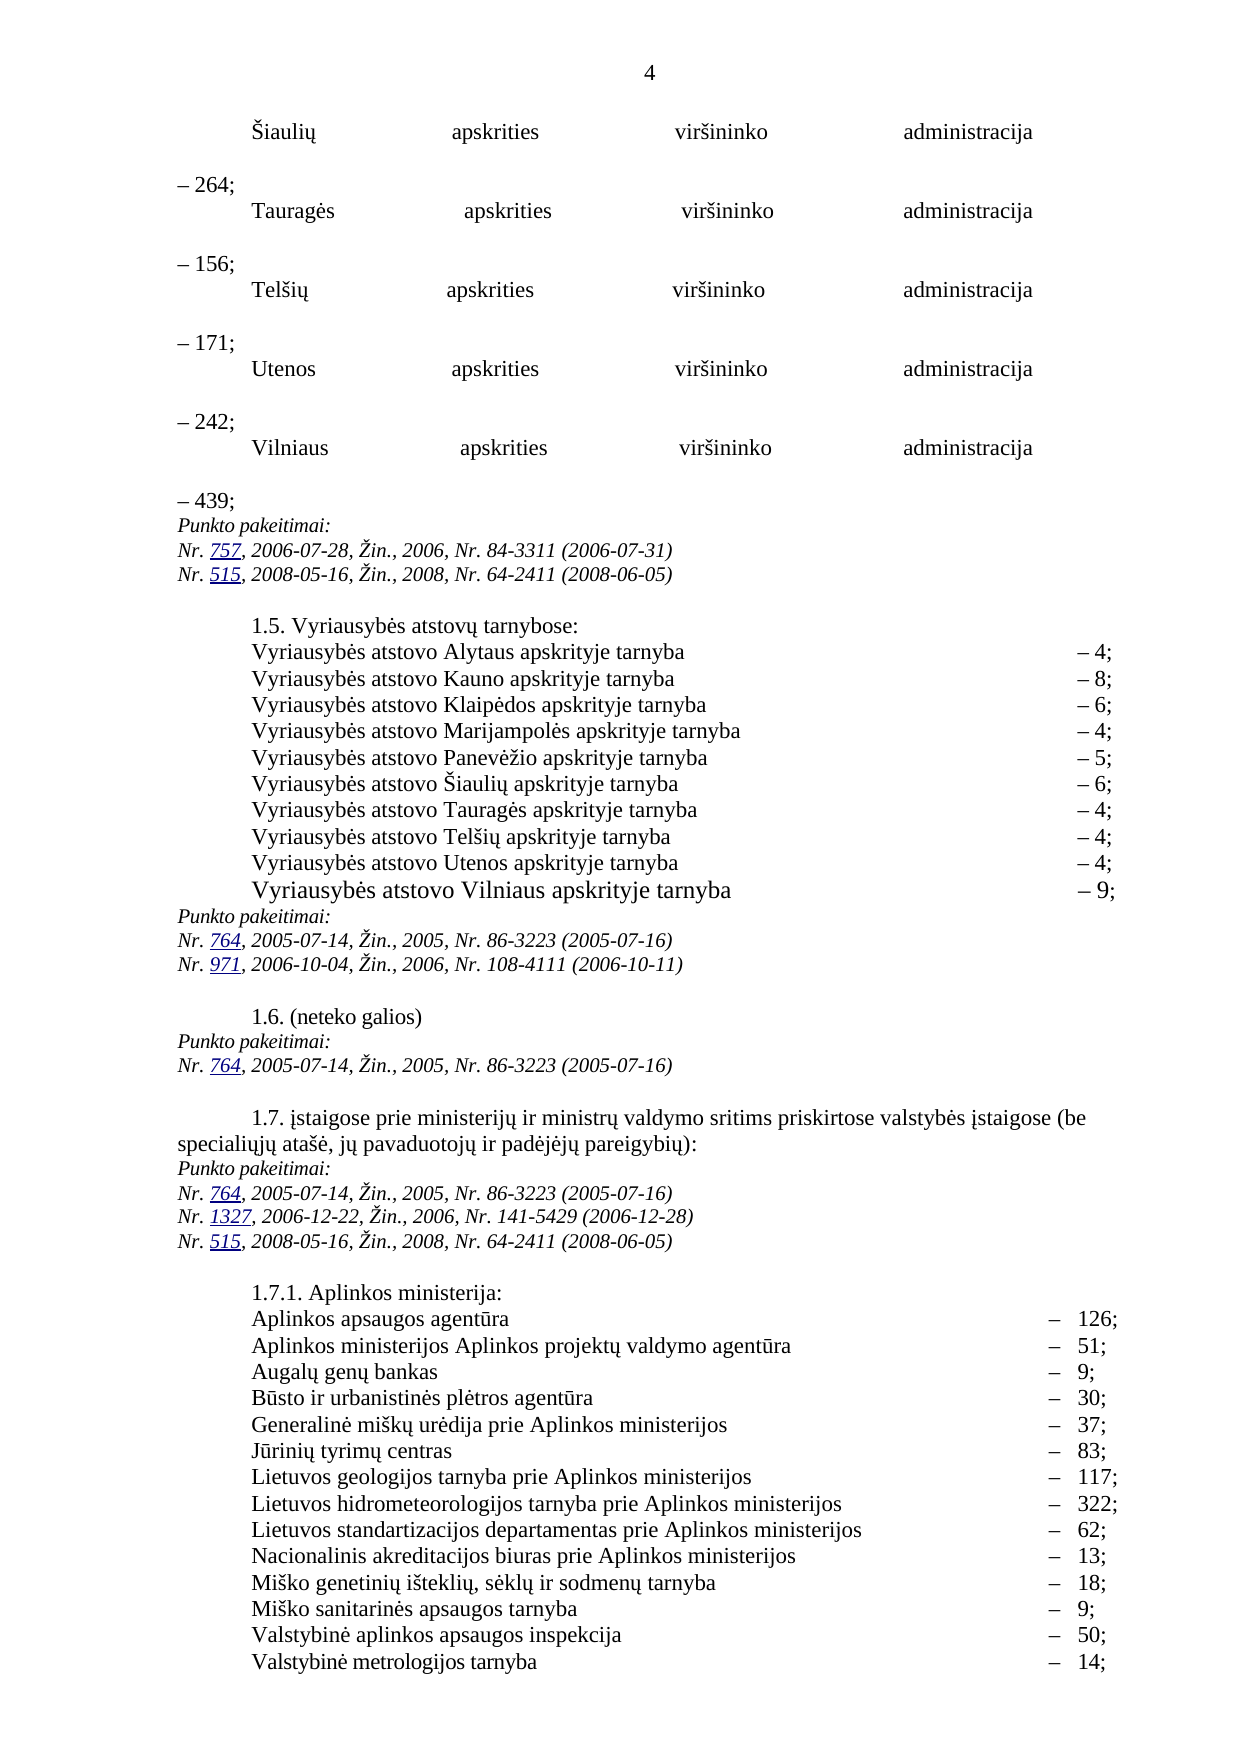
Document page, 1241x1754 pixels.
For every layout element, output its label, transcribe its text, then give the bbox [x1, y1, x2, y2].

text Valstybinė aplinkos apsaugos inspekcija – 50; [177, 1622, 1122, 1648]
text Miško sanitarinės apsaugos tarnyba – 9; [177, 1595, 1122, 1622]
text Vyriausybės atstovo Panevėžio apskrityje tarnyba – 5; [177, 744, 1122, 770]
text Valstybinė metrologijos tarnyba – 14; [177, 1648, 1122, 1674]
text Būsto ir urbanistinės plėtros agentūra – 30; [177, 1384, 1122, 1411]
text Vyriausybės atstovo Marijampolės apskrityje tarnyba – 4; [177, 717, 1122, 744]
text Nr. 971, 2006-10-04, Žin., 2006, Nr. 108-4111 (2006-10-11) [177, 952, 1122, 976]
text 1.5. Vyriausybės atstovų tarnybose: [177, 612, 1122, 638]
text Utenos apskrities viršininko administracija – 242; [177, 355, 1033, 434]
text Šiaulių apskrities viršininko administracija – 264; [177, 118, 1033, 197]
text Punkto pakeitimai: [177, 513, 1122, 537]
text Vyriausybės atstovo Vilniaus apskrityje tarnyba – 9; [177, 876, 1122, 904]
text 1.7.1. Aplinkos ministerija: [177, 1279, 1122, 1305]
text 1.7. įstaigose prie ministerijų ir ministrų valdymo sritims priskirtose valstybės įstaigose (be specialiųjų atašė, jų pavaduotojų ir padėjėjų pareigybių): [177, 1104, 1122, 1156]
text Vyriausybės atstovo Tauragės apskrityje tarnyba – 4; [177, 796, 1122, 823]
text Telšių apskrities viršininko administracija – 171; [177, 276, 1033, 355]
text Aplinkos apsaugos agentūra – 126; [177, 1305, 1122, 1332]
text Vilniaus apskrities viršininko administracija – 439; [177, 434, 1033, 513]
text Vyriausybės atstovo Telšių apskrityje tarnyba – 4; [177, 823, 1122, 849]
text Nr. 764, 2005-07-14, Žin., 2005, Nr. 86-3223 (2005-07-16) [177, 1180, 1122, 1204]
text Lietuvos hidrometeorologijos tarnyba prie Aplinkos ministerijos – 322; [177, 1490, 1122, 1516]
text Generalinė miškų urėdija prie Aplinkos ministerijos – 37; [177, 1411, 1122, 1437]
text Nr. 515, 2008-05-16, Žin., 2008, Nr. 64-2411 (2008-06-05) [177, 562, 1122, 586]
text Nr. 515, 2008-05-16, Žin., 2008, Nr. 64-2411 (2008-06-05) [177, 1228, 1122, 1253]
text Nr. 757, 2006-07-28, Žin., 2006, Nr. 84-3311 (2006-07-31) [177, 537, 1122, 562]
text Vyriausybės atstovo Utenos apskrityje tarnyba – 4; [177, 849, 1122, 876]
text Vyriausybės atstovo Šiaulių apskrityje tarnyba – 6; [177, 770, 1122, 796]
text Punkto pakeitimai: [177, 1156, 1122, 1180]
text Punkto pakeitimai: [177, 1029, 1122, 1053]
text Augalų genų bankas – 9; [177, 1358, 1122, 1384]
text Lietuvos geologijos tarnyba prie Aplinkos ministerijos – 117; [177, 1463, 1122, 1490]
text Lietuvos standartizacijos departamentas prie Aplinkos ministerijos – 62; [177, 1516, 1122, 1542]
text Vyriausybės atstovo Alytaus apskrityje tarnyba – 4; [177, 638, 1122, 665]
text Nacionalinis akreditacijos biuras prie Aplinkos ministerijos – 13; [177, 1542, 1122, 1569]
text 1.6. (neteko galios) [177, 1003, 1033, 1029]
text Aplinkos ministerijos Aplinkos projektų valdymo agentūra – 51; [177, 1332, 1122, 1358]
text Punkto pakeitimai: [177, 904, 1122, 928]
text Vyriausybės atstovo Klaipėdos apskrityje tarnyba – 6; [177, 691, 1122, 717]
text Tauragės apskrities viršininko administracija – 156; [177, 197, 1033, 276]
text Jūrinių tyrimų centras – 83; [177, 1437, 1122, 1463]
text Vyriausybės atstovo Kauno apskrityje tarnyba – 8; [177, 665, 1122, 691]
text Nr. 1327, 2006-12-22, Žin., 2006, Nr. 141-5429 (2006-12-28) [177, 1204, 1122, 1228]
text Miško genetinių išteklių, sėklų ir sodmenų tarnyba – 18; [177, 1569, 1122, 1595]
text Nr. 764, 2005-07-14, Žin., 2005, Nr. 86-3223 (2005-07-16) [177, 1053, 1122, 1077]
text Nr. 764, 2005-07-14, Žin., 2005, Nr. 86-3223 (2005-07-16) [177, 928, 1122, 952]
